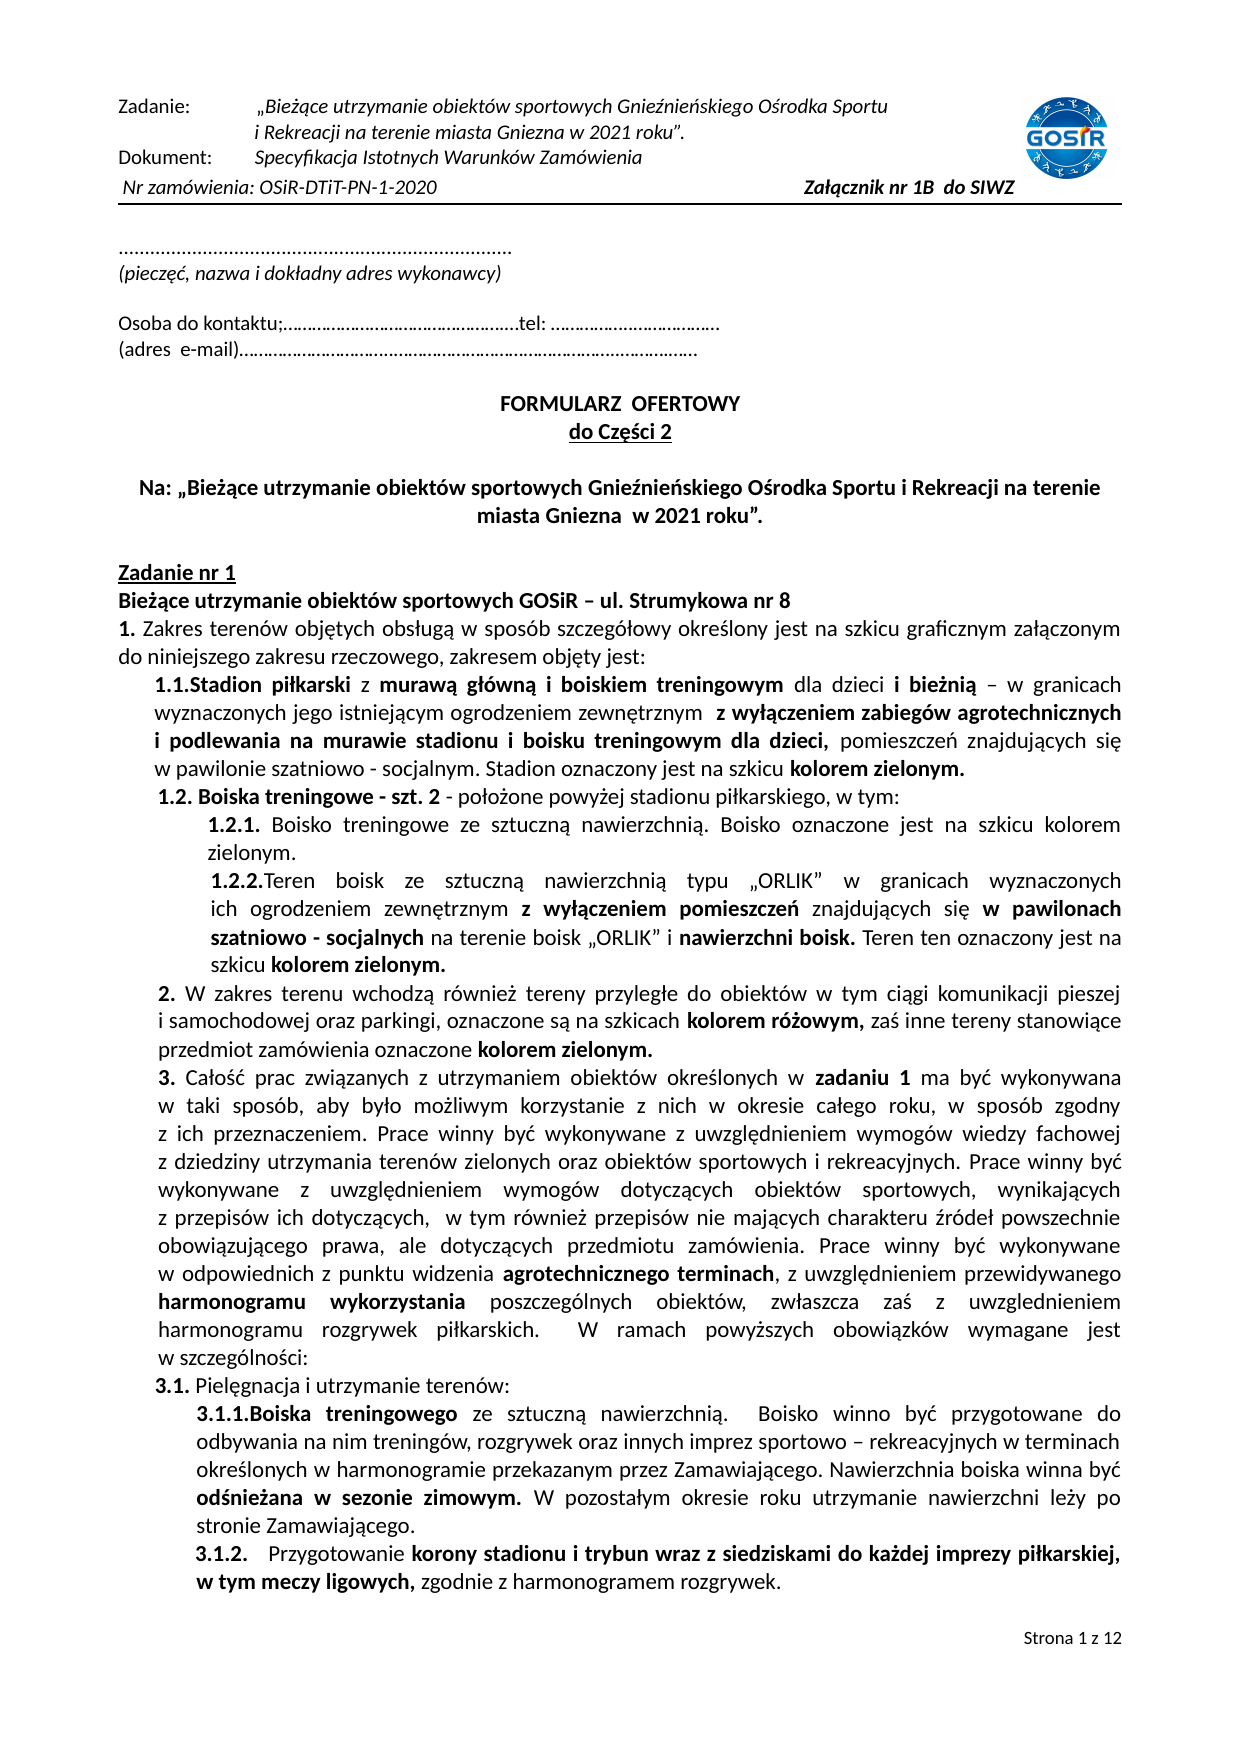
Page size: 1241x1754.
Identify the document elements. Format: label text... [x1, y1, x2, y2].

list Przygotowanie korony stadionu i trybun wraz z siedziskami do każdej imprezy piłkarskiej, w tym meczy ligowych, zgodnie z harmonogramem rozgrywek. [195, 1539, 1122, 1595]
list 1.2. Boiska treningowe - szt. 2 - położone powyżej stadionu piłkarskiego, w tym: [157, 782, 1122, 811]
list 1.2.2.Teren boisk ze sztuczną nawierzchnią typu „ORLIK” w granicach wyznaczonych ich ogrodzeniem zewnętrznym z wyłączeniem pomieszczeń znajdujących się w pawilonach szatniowo - socjalnych na terenie boisk „ORLIK” i nawierzchni boisk. Teren ten oznaczony jest na szkicu kolorem zielonym. [210, 867, 1122, 979]
list 3.1. Pielęgnacja i utrzymanie terenów: [149, 1371, 1122, 1399]
text (pieczęć, nazwa i dokładny adres wykonawcy) [118, 260, 1122, 285]
text 1. Zakres terenów objętych obsługą w sposób szczegółowy określony jest na szkicu graficznym załączonym do niniejszego zakresu rzeczowego, zakresem objęty jest: [118, 614, 1122, 670]
list 1.1.Stadion piłkarski z murawą główną i boiskiem treningowym dla dzieci i bieżnią – w granicach wyznaczonych jego istniejącym ogrodzeniem zewnętrznym z wyłączeniem zabiegów agrotechnicznych i podlewania na murawie stadionu i boisku treningowym dla dzieci, pomieszczeń znajdujących się w pawilonie szatniowo - socjalnym. Stadion oznaczony jest na szkicu kolorem zielonym. [154, 670, 1122, 782]
text Bieżące utrzymanie obiektów sportowych GOSiR – ul. Strumykowa nr 8 [118, 586, 1122, 614]
list 3.1.1.Boiska treningowego ze sztuczną nawierzchnią. Boisko winno być przygotowane do odbywania na nim treningów, rozgrywek oraz innych imprez sportowo – rekreacyjnych w terminach określonych w harmonogramie przekazanym przez Zamawiającego. Nawierzchnia boiska winna być odśnieżana w sezonie zimowym. W pozostałym okresie roku utrzymanie nawierzchni leży po stronie Zamawiającego. [195, 1399, 1122, 1539]
list 1.2.1. Boisko treningowe ze sztuczną nawierzchnią. Boisko oznaczone jest na szkicu kolorem zielonym. [207, 811, 1122, 867]
text do Części 2 [118, 417, 1122, 446]
text FORMULARZ OFERTOWY [118, 389, 1122, 417]
text Na: „Bieżące utrzymanie obiektów sportowych Gnieźnieńskiego Ośrodka Sportu i Rekreacji na terenie miasta Gniezna w 2021 roku”. [118, 473, 1122, 529]
list 2. W zakres terenu wchodzą również tereny przyległe do obiektów w tym ciągi komunikacji pieszej i samochodowej oraz parkingi, oznaczone są na szkicach kolorem różowym, zaś inne tereny stanowiące przedmiot zamówienia oznaczone kolorem zielonym. [158, 979, 1122, 1063]
text (adres e-mail)…………………………..………………………………………..……….…… [118, 336, 1122, 361]
text ........................................................................... [118, 234, 1122, 260]
text Osoba do kontaktu;……………………………………….…tel: ……………..……………… [118, 311, 1122, 336]
list 3. Całość prac związanych z utrzymaniem obiektów określonych w zadaniu 1 ma być wykonywana w taki sposób, aby było możliwym korzystanie z nich w okresie całego roku, w sposób zgodny z ich przeznaczeniem. Prace winny być wykonywane z uwzględnieniem wymogów wiedzy fachowej z dziedziny utrzymania terenów zielonych oraz obiektów sportowych i rekreacyjnych. Prace winny być wykonywane z uwzględnieniem wymogów dotyczących obiektów sportowych, wynikających z przepisów ich dotyczących, w tym również przepisów nie mających charakteru źródeł powszechnie obowiązującego prawa, ale dotyczących przedmiotu zamówienia. Prace winny być wykonywane w odpowiednich z punktu widzenia agrotechnicznego terminach, z uwzględnieniem przewidywanego harmonogramu wykorzystania poszczególnych obiektów, zwłaszcza zaś z uwzglednieniem harmonogramu rozgrywek piłkarskich. W ramach powyższych obowiązków wymagane jest w szczególności: [158, 1063, 1122, 1371]
text Zadanie nr 1 [118, 558, 1122, 586]
